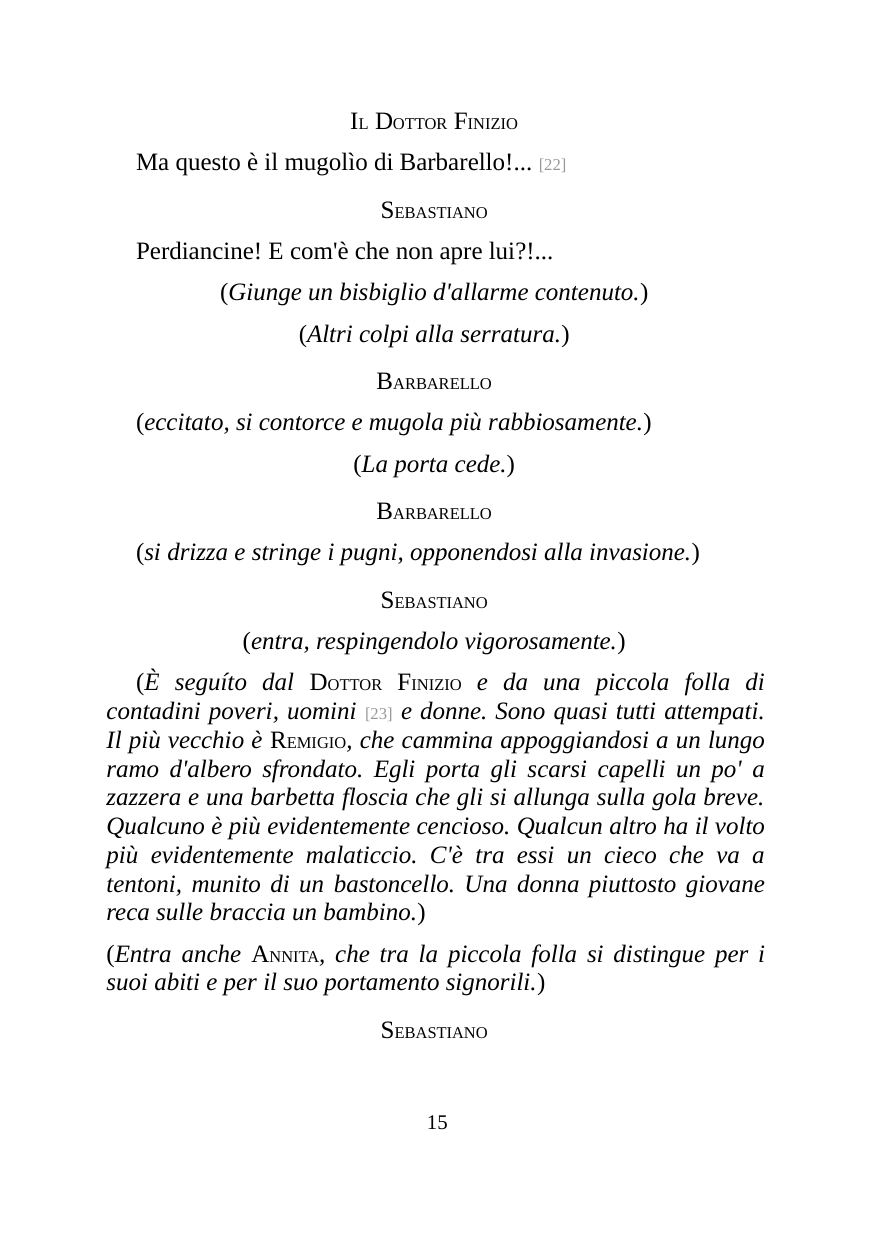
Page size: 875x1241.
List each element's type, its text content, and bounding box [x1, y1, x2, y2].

text Sebastiano [106, 195, 768, 224]
text Barbarello [106, 366, 768, 395]
text (Giunge un bisbiglio d'allarme contenuto.) [106, 277, 768, 306]
text (La porta cede.) [106, 449, 768, 477]
text (Altri colpi alla serratura.) [106, 319, 768, 347]
text Ma questo è il mugolìo di Barbarello!... [22] [106, 147, 768, 176]
text (si drizza e stringe i pugni, opponendosi alla invasione.) [106, 537, 768, 566]
text Sebastiano [106, 585, 768, 614]
text (eccitato, si contorce e mugola più rabbiosamente.) [106, 407, 768, 436]
text Sebastiano [106, 1015, 768, 1044]
text Barbarello [106, 496, 768, 525]
text (entra, respingendolo vigorosamente.) [106, 626, 768, 655]
text (È seguíto dal Dottor Finizio e da una piccola folla di contadini poveri, uomini [23] e donne. Sono quasi tutti attempati. Il più vecchio è Remigio, che cammina appoggiandosi a un lungo ramo d'albero sfrondato. Egli porta gli scarsi capelli un po' a zazzera e una barbetta floscia che gli si allunga sulla gola breve. Qualcuno è più evidentemente cencioso. Qualcun altro ha il volto più evidentemente malaticcio. C'è tra essi un cieco che va a tentoni, munito di un bastoncello. Una donna piuttosto giovane reca sulle braccia un bambino.) [106, 667, 768, 926]
text Il Dottor Finizio [106, 106, 768, 135]
text Perdiancine! E com'è che non apre lui?!... [106, 236, 768, 265]
text (Entra anche Annita, che tra la piccola folla si distingue per i suoi abiti e per il suo portamento signorili.) [106, 939, 768, 996]
